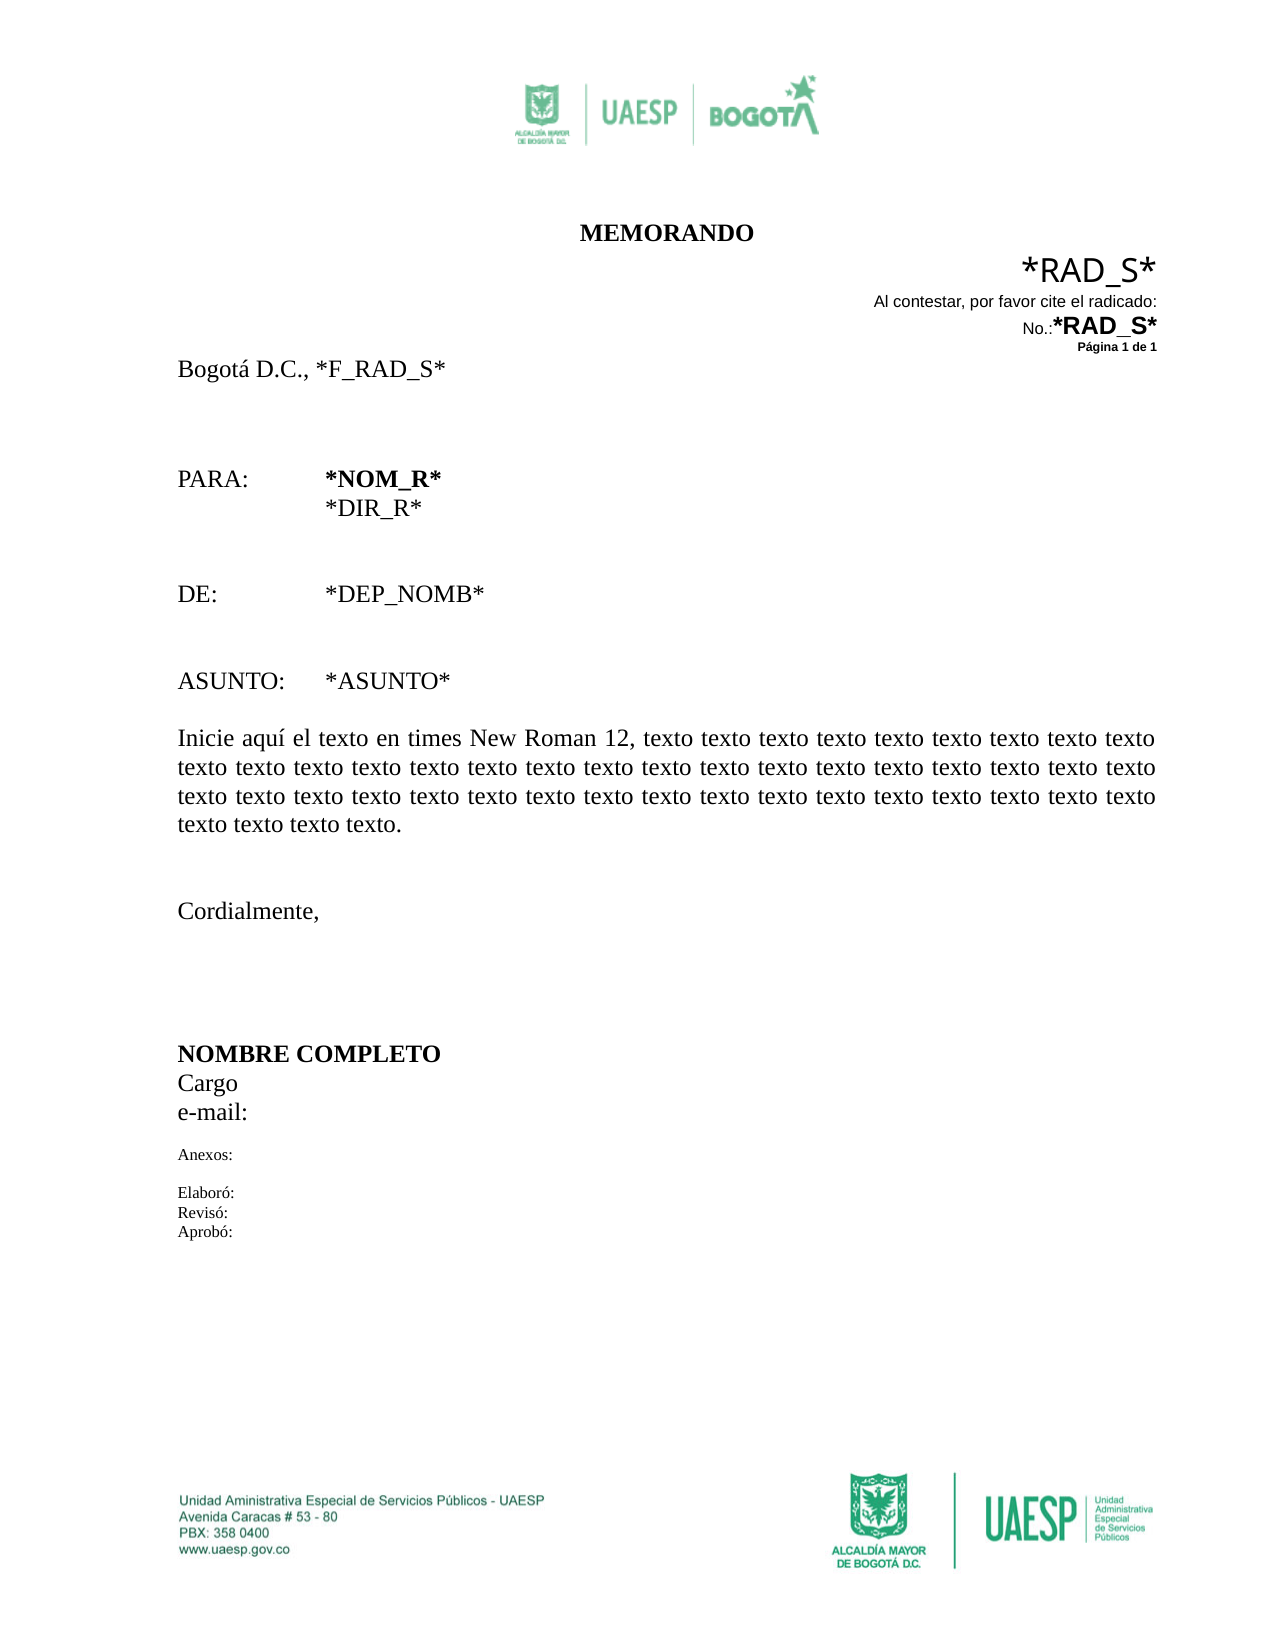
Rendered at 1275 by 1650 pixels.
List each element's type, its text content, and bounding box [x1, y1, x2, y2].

text Cargo [177, 1068, 1157, 1097]
text DE: *DEP_NOMB* [177, 579, 1157, 608]
text Anexos: [177, 1145, 1157, 1164]
text ASUNTO: *ASUNTO* [177, 666, 1157, 694]
text NOMBRE COMPLETO [177, 1039, 1157, 1068]
text Revisó: [177, 1202, 1157, 1222]
text Cordialmente, [177, 896, 1157, 924]
text *DIR_R* [177, 493, 1157, 522]
text Inicie aquí el texto en times New Roman 12, texto texto texto texto texto texto texto texto texto texto texto texto texto texto texto texto texto texto texto texto texto texto texto texto texto texto texto texto texto texto texto texto texto texto texto texto texto texto texto texto texto texto texto texto texto texto texto. [177, 723, 1157, 838]
text e-mail: [177, 1097, 1157, 1126]
text Elaboró: [177, 1183, 1157, 1202]
text PARA: *NOM_R* [177, 464, 1157, 493]
text Aprobó: [177, 1222, 1157, 1241]
